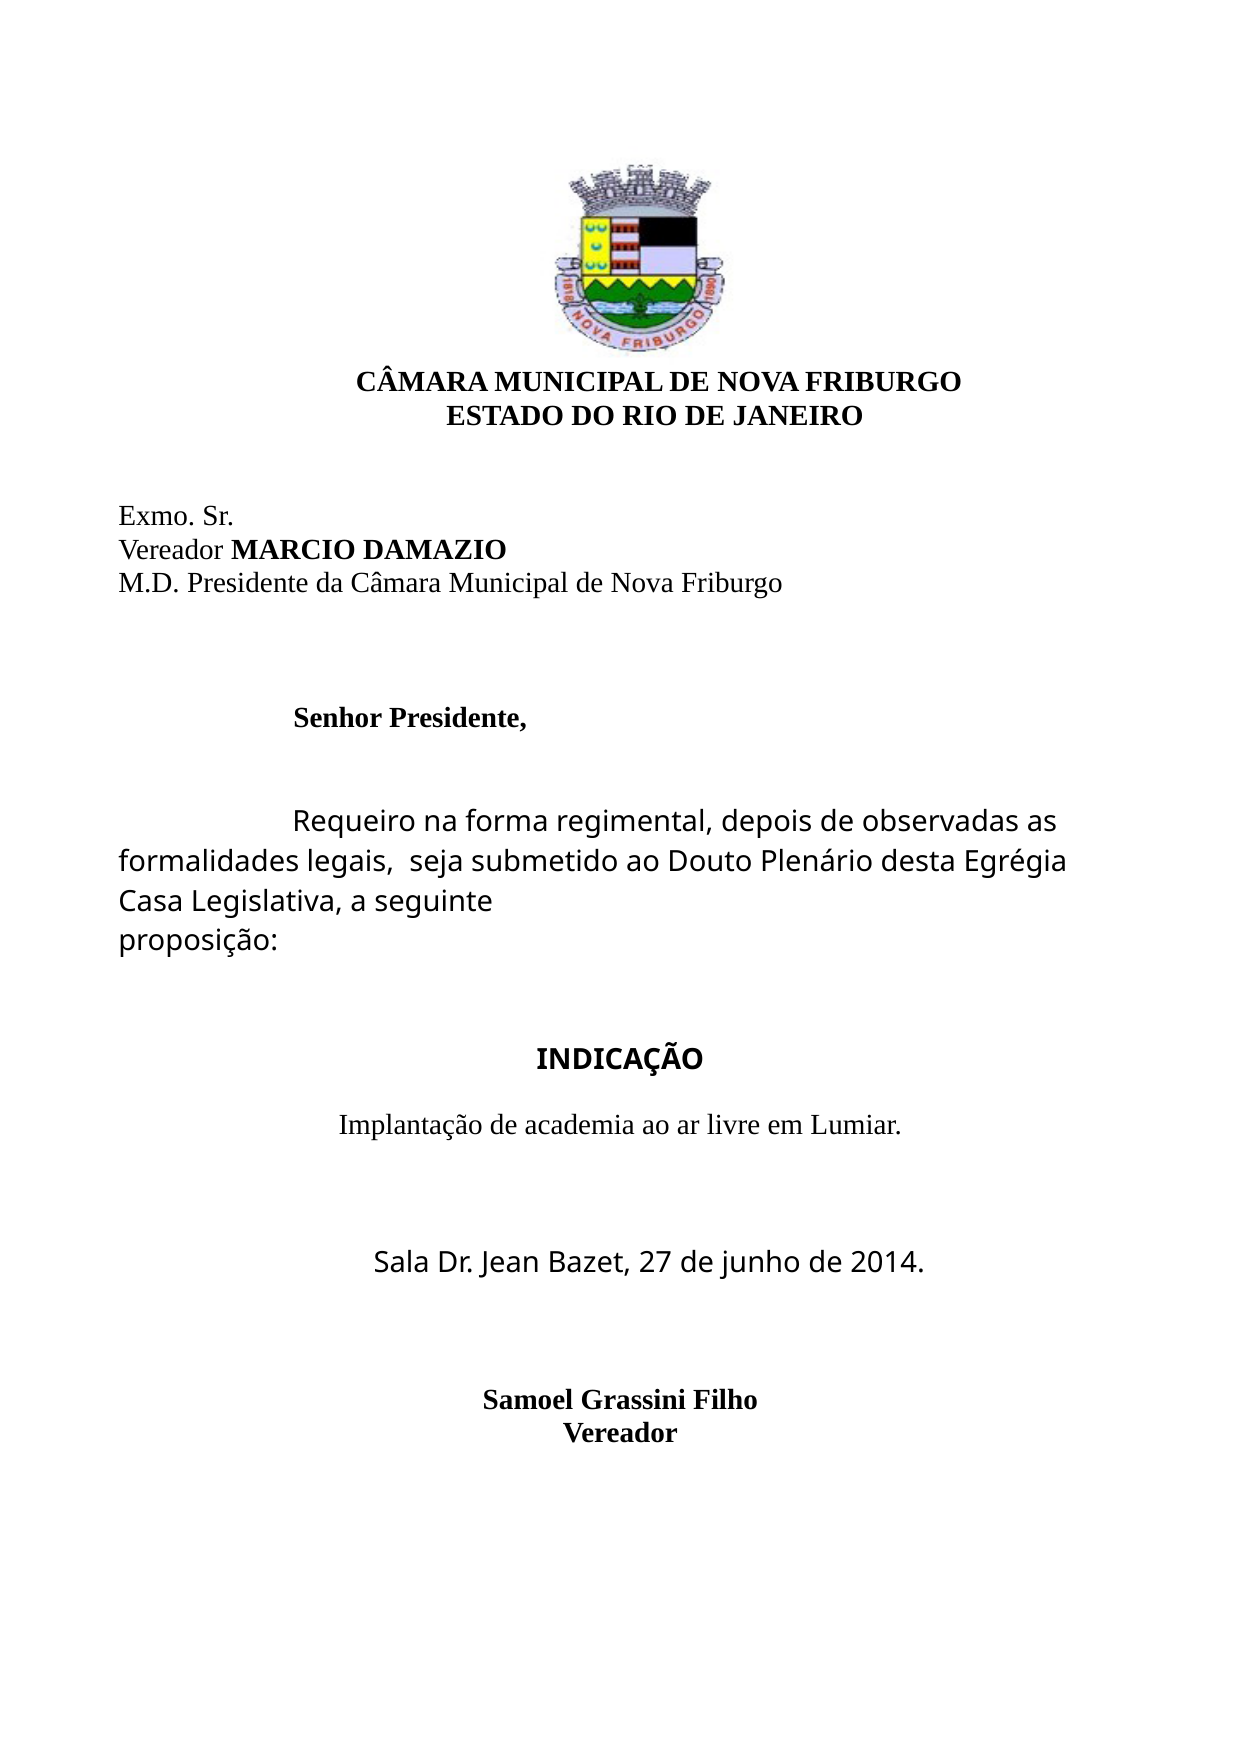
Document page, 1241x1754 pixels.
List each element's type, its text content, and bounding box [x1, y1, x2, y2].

text CÂMARA MUNICIPAL DE NOVA FRIBURGO [118, 118, 1122, 398]
text ESTADO DO RIO DE JANEIRO [118, 398, 1122, 431]
text M.D. Presidente da Câmara Municipal de Nova Friburgo [118, 566, 1122, 599]
text Samoel Grassini Filho [118, 1382, 1122, 1416]
text Sala Dr. Jean Bazet, 27 de junho de 2014. [118, 1241, 1122, 1281]
text Requeiro na forma regimental, depois de observadas as formalidades legais, seja submetido ao Douto Plenário desta Egrégia Casa Legislativa, a seguinte [118, 800, 1122, 919]
text Senhor Presidente, [118, 700, 1122, 733]
text proposição: [118, 919, 1122, 959]
text Vereador MARCIO DAMAZIO [118, 532, 1122, 566]
text Implantação de academia ao ar livre em Lumiar. [118, 1107, 1122, 1141]
text Vereador [118, 1416, 1122, 1449]
text Exmo. Sr. [118, 498, 1122, 532]
text INDICAÇÃO [118, 1038, 1122, 1078]
